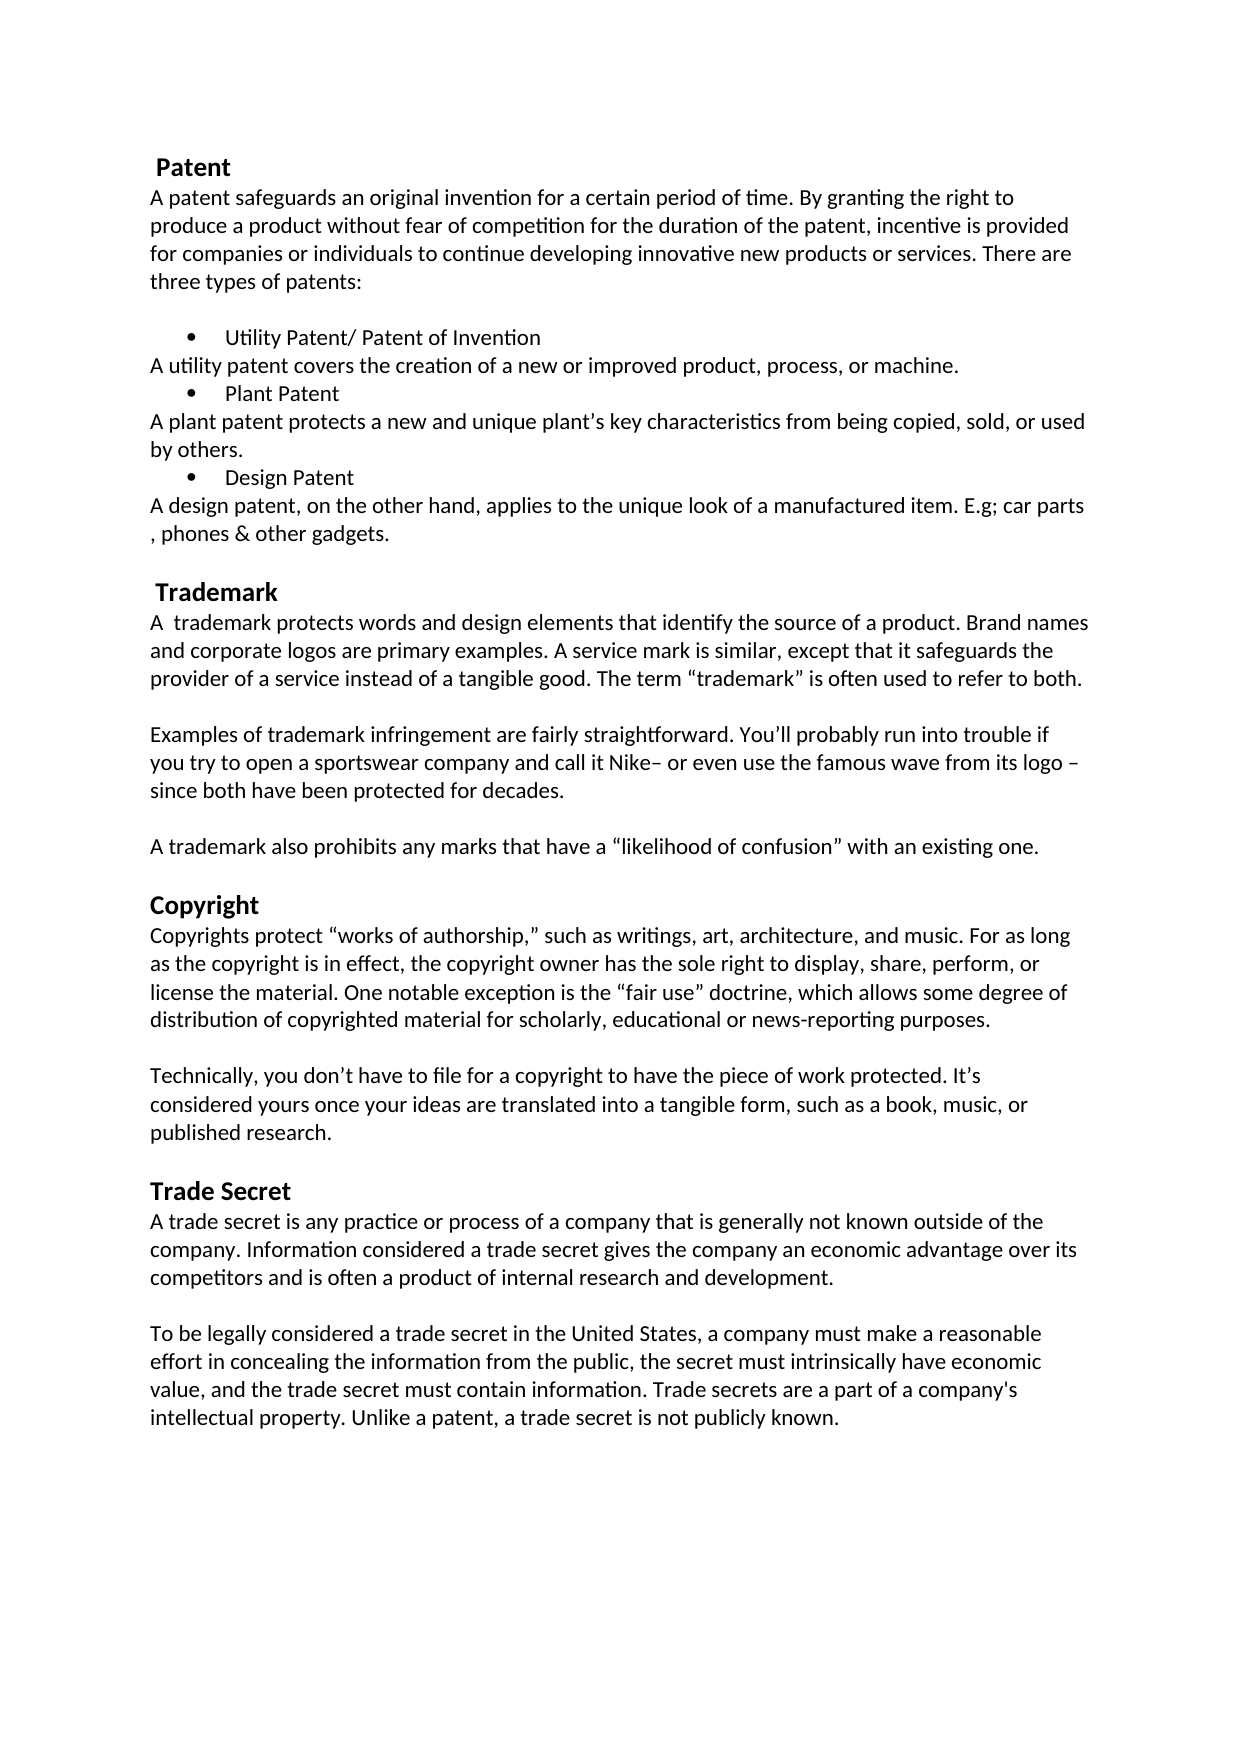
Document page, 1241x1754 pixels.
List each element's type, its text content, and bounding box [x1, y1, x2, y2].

text A plant patent protects a new and unique plant’s key characteristics from being copied, sold, or used by others. [150, 407, 1090, 463]
text A trademark also prohibits any marks that have a “likelihood of confusion” with an existing one. [150, 832, 1090, 861]
text Patent [150, 150, 1090, 183]
text A trade secret is any practice or process of a company that is generally not known outside of the company. Information considered a trade secret gives the company an economic advantage over its competitors and is often a product of internal research and development. [150, 1207, 1090, 1291]
text Trademark [150, 575, 1090, 608]
list Utility Patent/ Patent of Invention [187, 323, 1090, 351]
text Copyrights protect “works of authorship,” such as writings, art, architecture, and music. For as long as the copyright is in effect, the copyright owner has the sole right to display, share, perform, or license the material. One notable exception is the “fair use” doctrine, which allows some degree of distribution of copyrighted material for scholarly, educational or news-reporting purposes. [150, 922, 1090, 1034]
list Plant Patent [187, 379, 1090, 407]
text Trade Secret [150, 1174, 1090, 1207]
list Design Patent [187, 463, 1090, 491]
text Copyright [150, 888, 1090, 922]
text Examples of trademark infringement are fairly straightforward. You’ll probably run into trouble if you try to open a sportswear company and call it Nike– or even use the famous wave from its logo – since both have been protected for decades. [150, 720, 1090, 804]
text A design patent, on the other hand, applies to the unique look of a manufactured item. E.g; car parts , phones & other gadgets. [150, 491, 1090, 547]
text Technically, you don’t have to file for a copyright to have the piece of work protected. It’s considered yours once your ideas are translated into a tangible form, such as a book, music, or published research. [150, 1062, 1090, 1146]
text To be legally considered a trade secret in the United States, a company must make a reasonable effort in concealing the information from the public, the secret must intrinsically have economic value, and the trade secret must contain information. Trade secrets are a part of a company's intellectual property. Unlike a patent, a trade secret is not publicly known. [150, 1319, 1090, 1431]
text A utility patent covers the creation of a new or improved product, process, or machine. [150, 351, 1090, 379]
text A patent safeguards an original invention for a certain period of time. By granting the right to produce a product without fear of competition for the duration of the patent, incentive is provided for companies or individuals to continue developing innovative new products or services. There are three types of patents: [150, 183, 1090, 295]
text A trademark protects words and design elements that identify the source of a product. Brand names and corporate logos are primary examples. A service mark is similar, except that it safeguards the provider of a service instead of a tangible good. The term “trademark” is often used to refer to both. [150, 608, 1090, 692]
